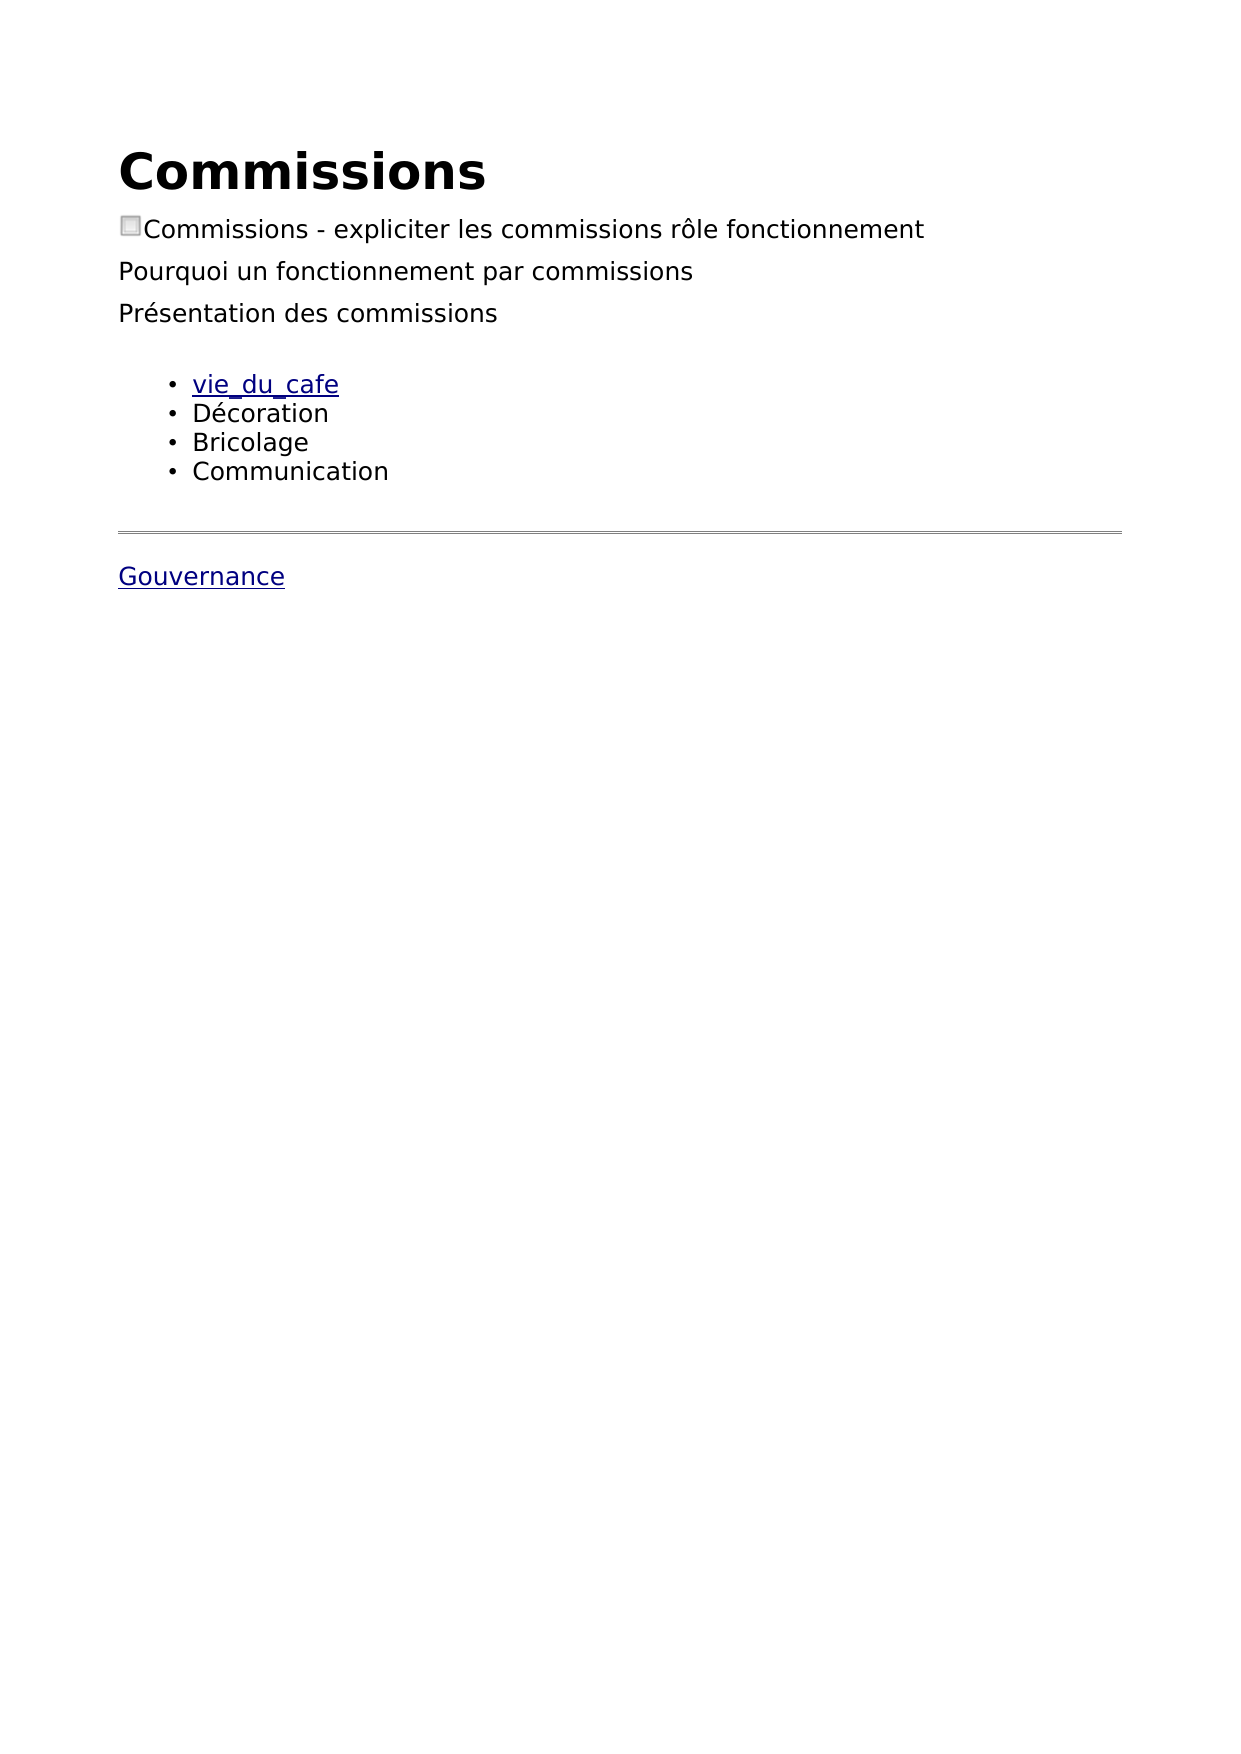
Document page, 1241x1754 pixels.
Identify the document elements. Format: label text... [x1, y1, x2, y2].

list Bricolage [177, 428, 1122, 458]
list vie_du_cafe [177, 370, 1122, 399]
picture [118, 213, 144, 239]
text Présentation des commissions [118, 299, 1122, 328]
list Communication [177, 458, 1122, 487]
list Décoration [177, 399, 1122, 428]
text Pourquoi un fonctionnement par commissions [118, 257, 1122, 286]
text Commissions - expliciter les commissions rôle fonctionnement [118, 214, 1122, 245]
subtitle Commissions [118, 143, 1122, 201]
text Gouvernance [118, 563, 1122, 592]
